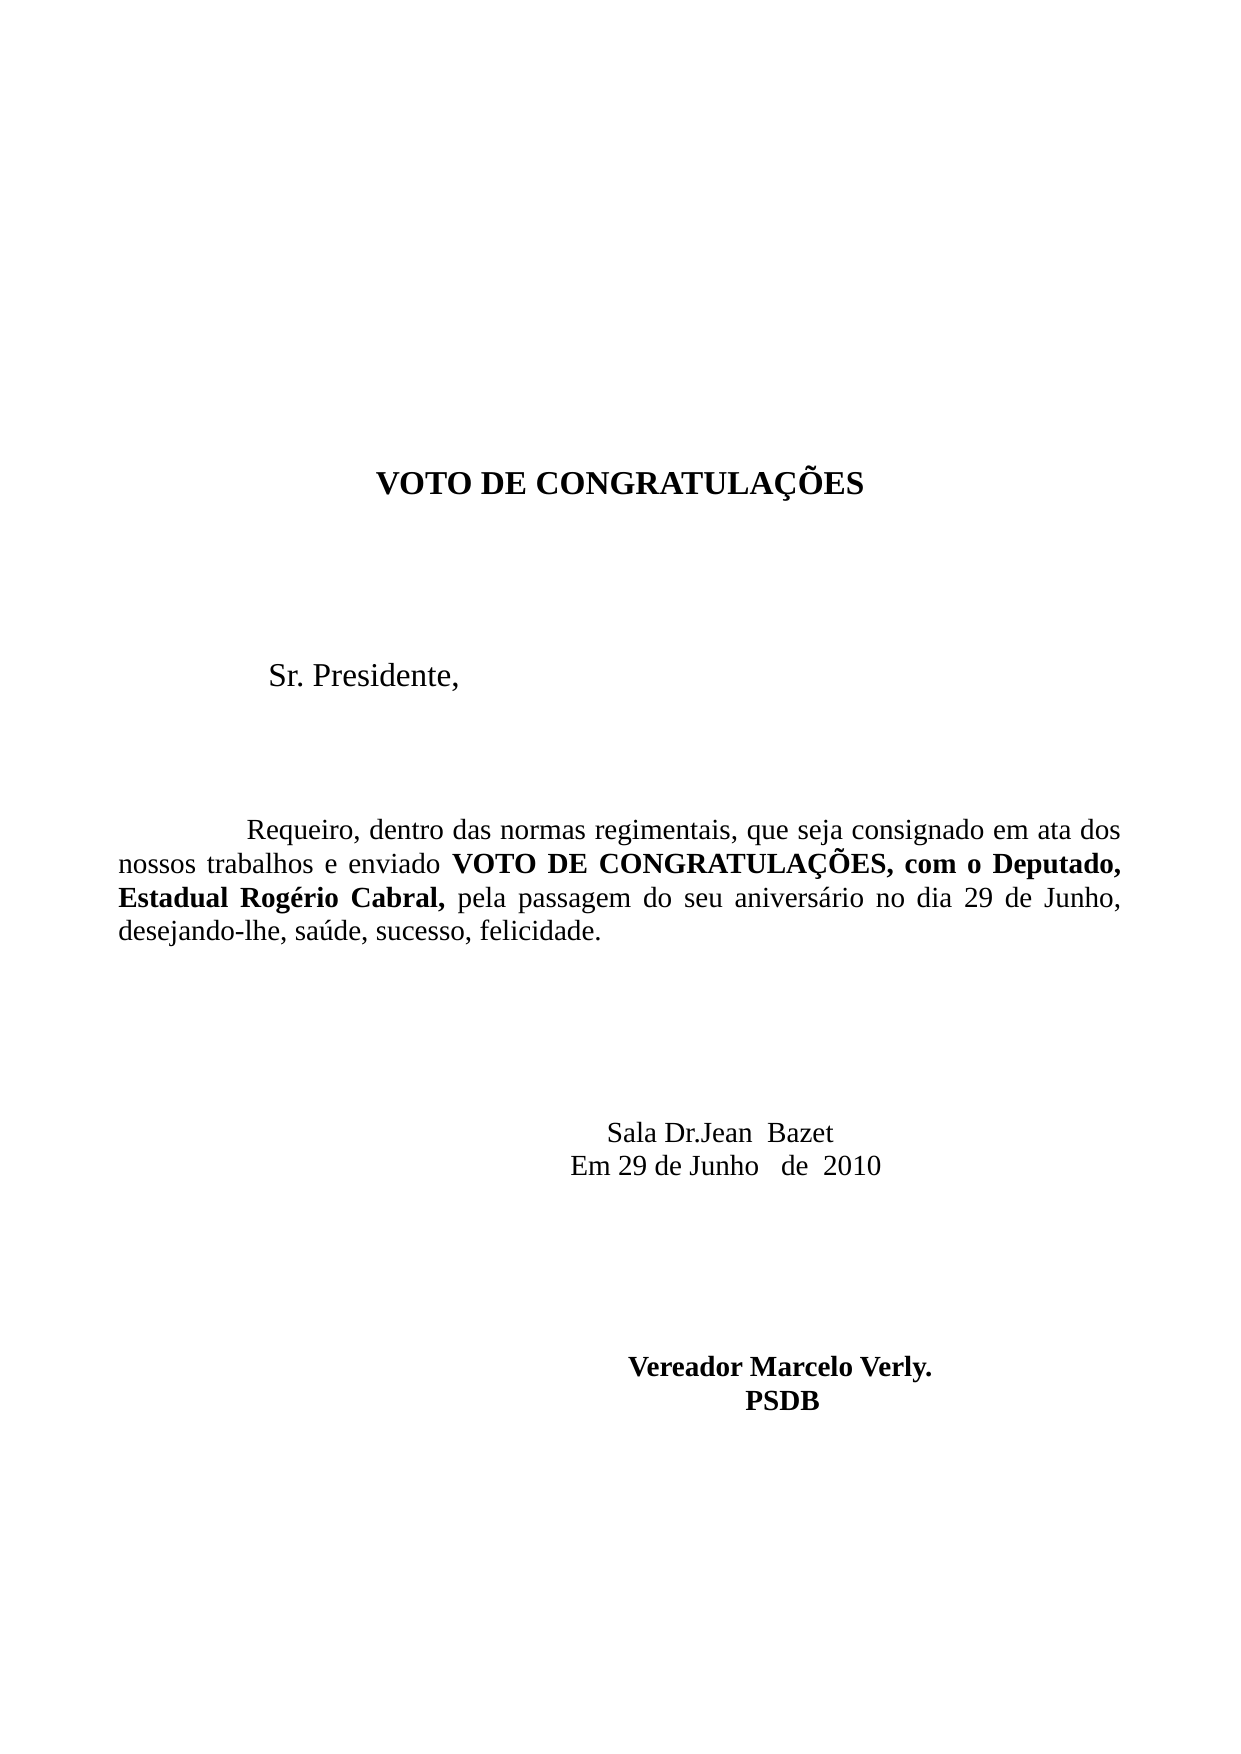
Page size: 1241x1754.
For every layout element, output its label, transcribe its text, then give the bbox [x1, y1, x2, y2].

text VOTO DE CONGRATULAÇÕES [118, 463, 1122, 501]
text Sala Dr.Jean Bazet [118, 1115, 1122, 1148]
text Vereador Marcelo Verly. [118, 1349, 1122, 1383]
text Em 29 de Junho de 2010 [118, 1148, 1122, 1182]
text PSDB [118, 1383, 1122, 1417]
text Sr. Presidente, [118, 655, 1122, 693]
text Requeiro, dentro das normas regimentais, que seja consignado em ata dos nossos trabalhos e enviado VOTO DE CONGRATULAÇÕES, com o Deputado, Estadual Rogério Cabral, pela passagem do seu aniversário no dia 29 de Junho, desejando-lhe, saúde, sucesso, felicidade. [118, 808, 1122, 947]
